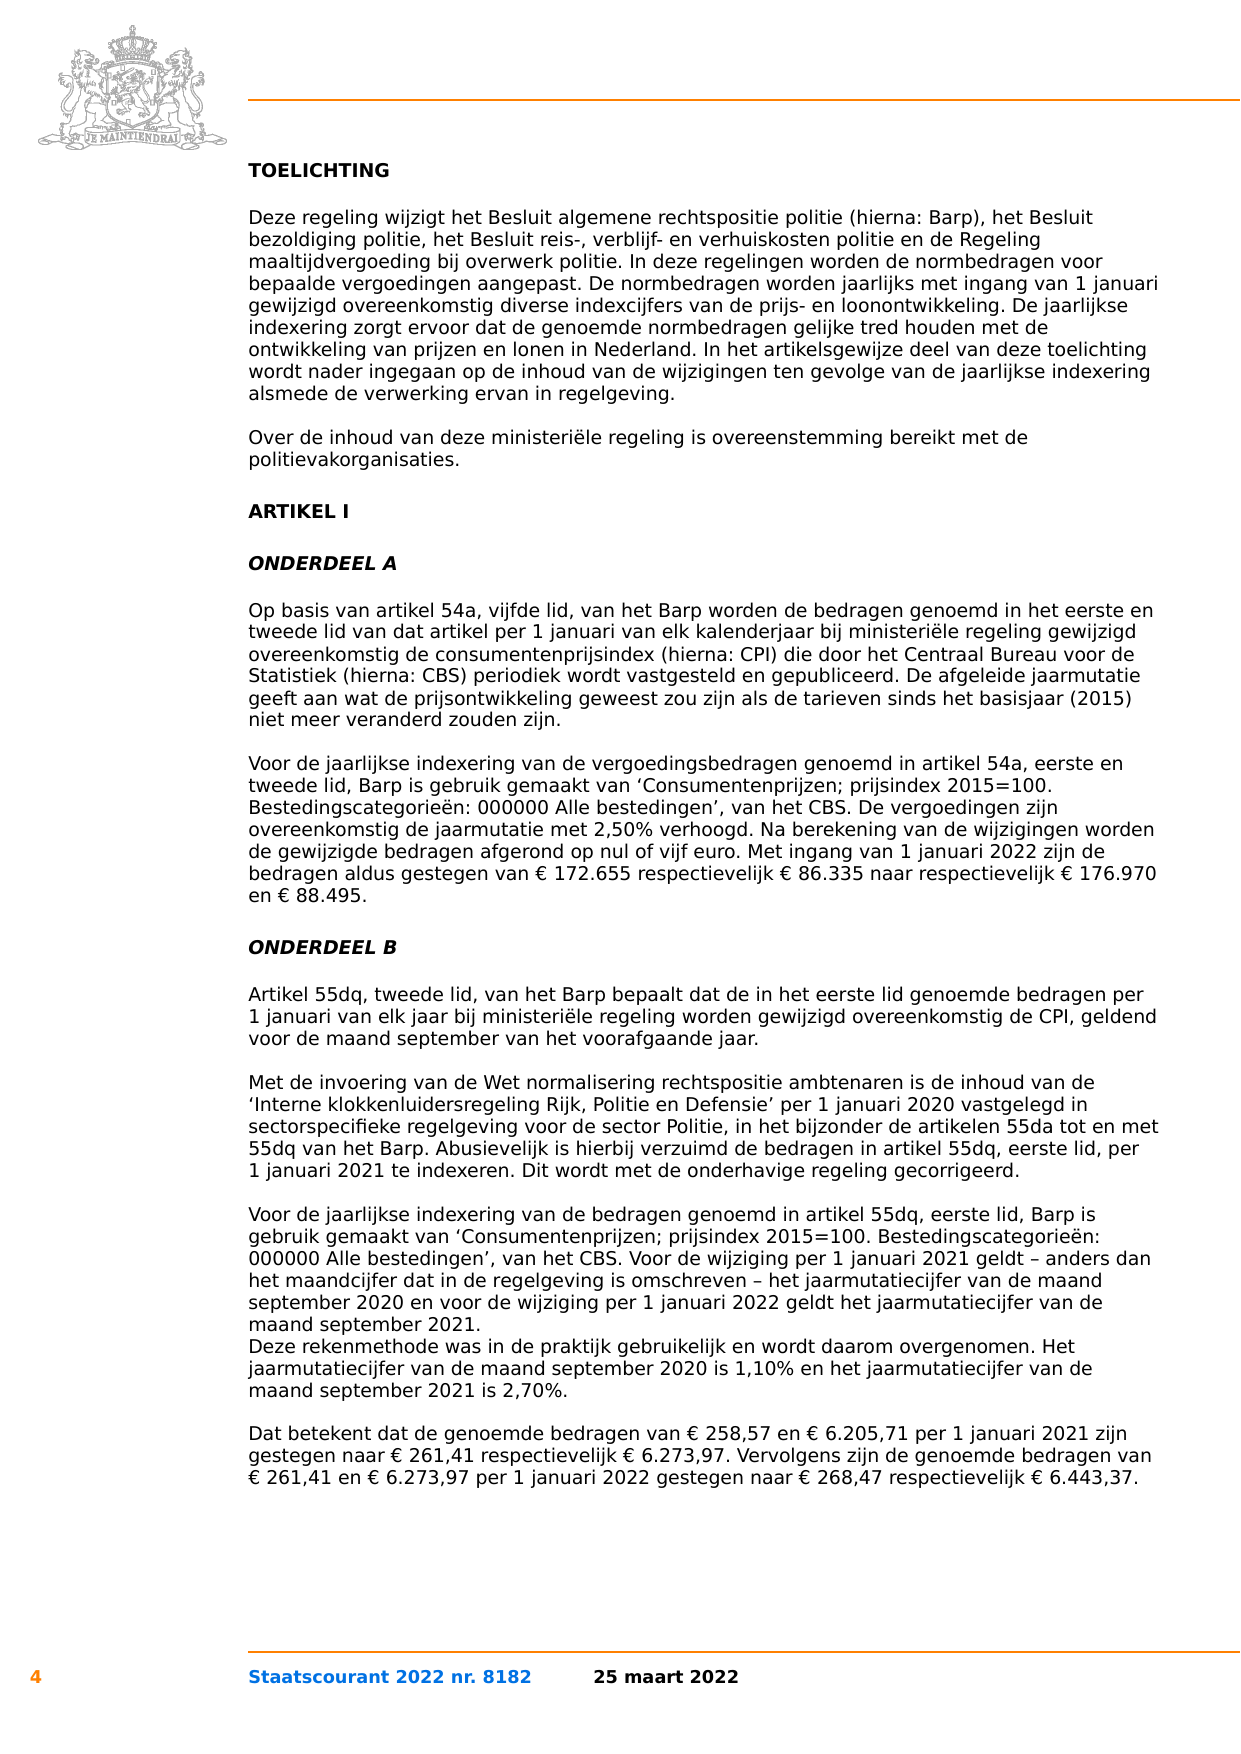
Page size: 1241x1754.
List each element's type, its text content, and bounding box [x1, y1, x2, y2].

text Deze regeling wijzigt het Besluit algemene rechtspositie politie (hierna: Barp), het Besluit bezoldiging politie, het Besluit reis-, verblijf- en verhuiskosten politie en de Regeling maaltijdvergoeding bij overwerk politie. In deze regelingen worden de normbedragen voor bepaalde vergoedingen aangepast. De normbedragen worden jaarlijks met ingang van 1 januari gewijzigd overeenkomstig diverse indexcijfers van de prijs- en loonontwikkeling. De jaarlijkse indexering zorgt ervoor dat de genoemde normbedragen gelijke tred houden met de ontwikkeling van prijzen en lonen in Nederland. In het artikelsgewijze deel van deze toelichting wordt nader ingegaan op de inhoud van de wijzigingen ten gevolge van de jaarlijkse indexering alsmede de verwerking ervan in regelgeving. [248, 207, 1163, 405]
text Voor de jaarlijkse indexering van de vergoedingsbedragen genoemd in artikel 54a, eerste en tweede lid, Barp is gebruik gemaakt van ‘Consumentenprijzen; prijsindex 2015=100. Bestedingscategorieën: 000000 Alle bestedingen’, van het CBS. De vergoedingen zijn overeenkomstig de jaarmutatie met 2,50% verhoogd. Na berekening van de wijzigingen worden de gewijzigde bedragen afgerond op nul of vijf euro. Met ingang van 1 januari 2022 zijn de bedragen aldus gestegen van € 172.655 respectievelijk € 86.335 naar respectievelijk € 176.970 en € 88.495. [248, 753, 1163, 907]
subtitle ONDERDEEL B [248, 937, 1163, 959]
text Met de invoering van de Wet normalisering rechtspositie ambtenaren is de inhoud van de ‘Interne klokkenluidersregeling Rijk, Politie en Defensie’ per 1 januari 2020 vastgelegd in sectorspecifieke regelgeving voor de sector Politie, in het bijzonder de artikelen 55da tot en met 55dq van het Barp. Abusievelijk is hierbij verzuimd de bedragen in artikel 55dq, eerste lid, per 1 januari 2021 te indexeren. Dit wordt met de onderhavige regeling gecorrigeerd. [248, 1072, 1163, 1182]
text Dat betekent dat de genoemde bedragen van € 258,57 en € 6.205,71 per 1 januari 2021 zijn gestegen naar € 261,41 respectievelijk € 6.273,97. Vervolgens zijn de genoemde bedragen van € 261,41 en € 6.273,97 per 1 januari 2022 gestegen naar € 268,47 respectievelijk € 6.443,37. [248, 1423, 1163, 1489]
subtitle TOELICHTING [248, 160, 1163, 182]
text Deze rekenmethode was in de praktijk gebruikelijk en wordt daarom overgenomen. Het jaarmutatiecijfer van de maand september 2020 is 1,10% en het jaarmutatiecijfer van de maand september 2021 is 2,70%. [248, 1336, 1163, 1401]
subtitle ARTIKEL I [248, 501, 1163, 522]
text Over de inhoud van deze ministeriële regeling is overeenstemming bereikt met de politievakorganisaties. [248, 427, 1163, 471]
text Voor de jaarlijkse indexering van de bedragen genoemd in artikel 55dq, eerste lid, Barp is gebruik gemaakt van ‘Consumentenprijzen; prijsindex 2015=100. Bestedingscategorieën: 000000 Alle bestedingen’, van het CBS. Voor de wijziging per 1 januari 2021 geldt – anders dan het maandcijfer dat in de regelgeving is omschreven – het jaarmutatiecijfer van de maand september 2020 en voor de wijziging per 1 januari 2022 geldt het jaarmutatiecijfer van de maand september 2021. [248, 1204, 1163, 1336]
subtitle ONDERDEEL A [248, 552, 1163, 574]
picture [38, 25, 227, 150]
text Op basis van artikel 54a, vijfde lid, van het Barp worden de bedragen genoemd in het eerste en tweede lid van dat artikel per 1 januari van elk kalenderjaar bij ministeriële regeling gewijzigd overeenkomstig de consumentenprijsindex (hierna: CPI) die door het Centraal Bureau voor de Statistiek (hierna: CBS) periodiek wordt vastgesteld en gepubliceerd. De afgeleide jaarmutatie geeft aan wat de prijsontwikkeling geweest zou zijn als de tarieven sinds het basisjaar (2015) niet meer veranderd zouden zijn. [248, 599, 1163, 731]
text Artikel 55dq, tweede lid, van het Barp bepaalt dat de in het eerste lid genoemde bedragen per 1 januari van elk jaar bij ministeriële regeling worden gewijzigd overeenkomstig de CPI, geldend voor de maand september van het voorafgaande jaar. [248, 984, 1163, 1050]
